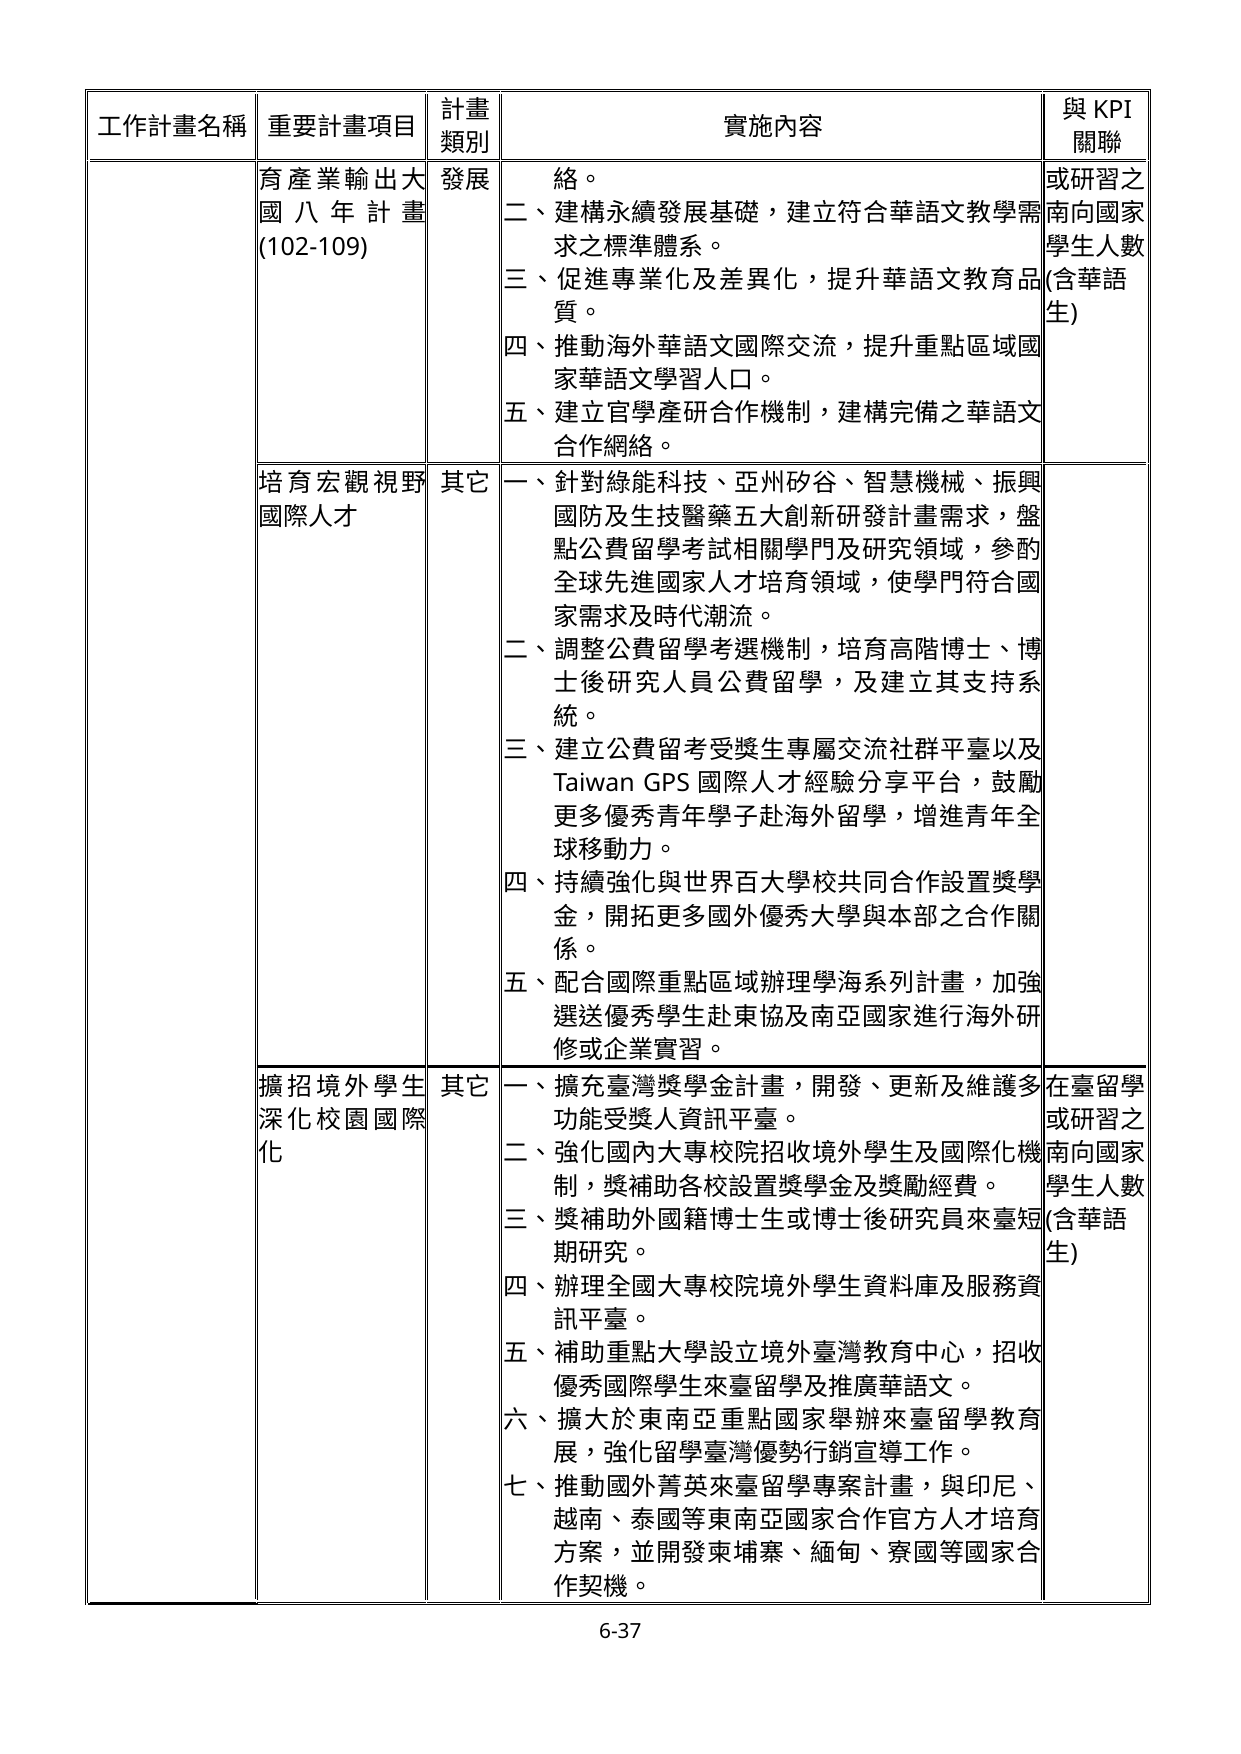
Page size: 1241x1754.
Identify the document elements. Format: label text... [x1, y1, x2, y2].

table_cell 在臺留學或研習之南向國家學生人數(含華語生) [1043, 1065, 1148, 1602]
table_header 實施內容 [501, 90, 1043, 158]
table_header 與KPI 關聯 [1043, 92, 1148, 158]
table_cell 育產業輸出大國八年計畫(102-109) [258, 162, 425, 462]
table_header 工作計畫名稱 [88, 92, 256, 158]
table_cell 一、擴充臺灣獎學金計畫，開發、更新及維護多功能受獎人資訊平臺。 二、強化國內大專校院招收境外學生及國際化機制，獎補助各校設置獎學金及獎勵經費。 三、獎補助外國籍博士生或博士後研究員來臺短期研究。 四、辦理全國大專校院境外學生資料庫及服務資訊平臺。 五、補助重點大學設立境外臺灣教育中心，招收優秀國際學生來臺留學及推廣華語文。 六、擴大於東南亞重點國家舉辦來臺留學教育展，強化留學臺灣優勢行銷宣導工作。 七、推動國外菁英來臺留學專案計畫，與印尼、越南、泰國等東南亞國家合作官方人才培育方案，並開發柬埔寨、緬甸、寮國等國家合作契機。 [501, 1065, 1043, 1602]
table_header 重要計畫項目 [256, 92, 427, 158]
table_cell 或研習之南向國家學生人數(含華語生) [1045, 159, 1148, 462]
table_cell 其它 [427, 1068, 501, 1602]
table_cell 發展 [428, 162, 499, 462]
table_cell 擴招境外學生深化校園國際化 [256, 1068, 427, 1602]
table_cell 絡。 二、建構永續發展基礎，建立符合華語文教學需求之標準體系。 三、促進專業化及差異化，提升華語文教育品質。 四、推動海外華語文國際交流，提升重點區域國家華語文學習人口。 五、建立官學產研合作機制，建構完備之華語文合作網絡。 [502, 162, 1041, 462]
table_cell [88, 159, 256, 1602]
table_cell [1043, 462, 1149, 1065]
table_cell 培育宏觀視野國際人才 [258, 465, 425, 1065]
table_cell 其它 [428, 465, 499, 1065]
table_header 計畫類別 [427, 92, 501, 158]
table_cell 一、針對綠能科技、亞州矽谷、智慧機械、振興國防及生技醫藥五大創新研發計畫需求，盤點公費留學考試相關學門及研究領域，參酌全球先進國家人才培育領域，使學門符合國家需求及時代潮流。 二、調整公費留學考選機制，培育高階博士、博士後研究人員公費留學，及建立其支持系統。 三、建立公費留考受獎生專屬交流社群平臺以及Taiwan GPS國際人才經驗分享平台，鼓勵更多優秀青年學子赴海外留學，增進青年全球移動力。 四、持續強化與世界百大學校共同合作設置獎學金，開拓更多國外優秀大學與本部之合作關係。 五、配合國際重點區域辦理學海系列計畫，加強選送優秀學生赴東協及南亞國家進行海外研修或企業實習。 [502, 465, 1041, 1065]
